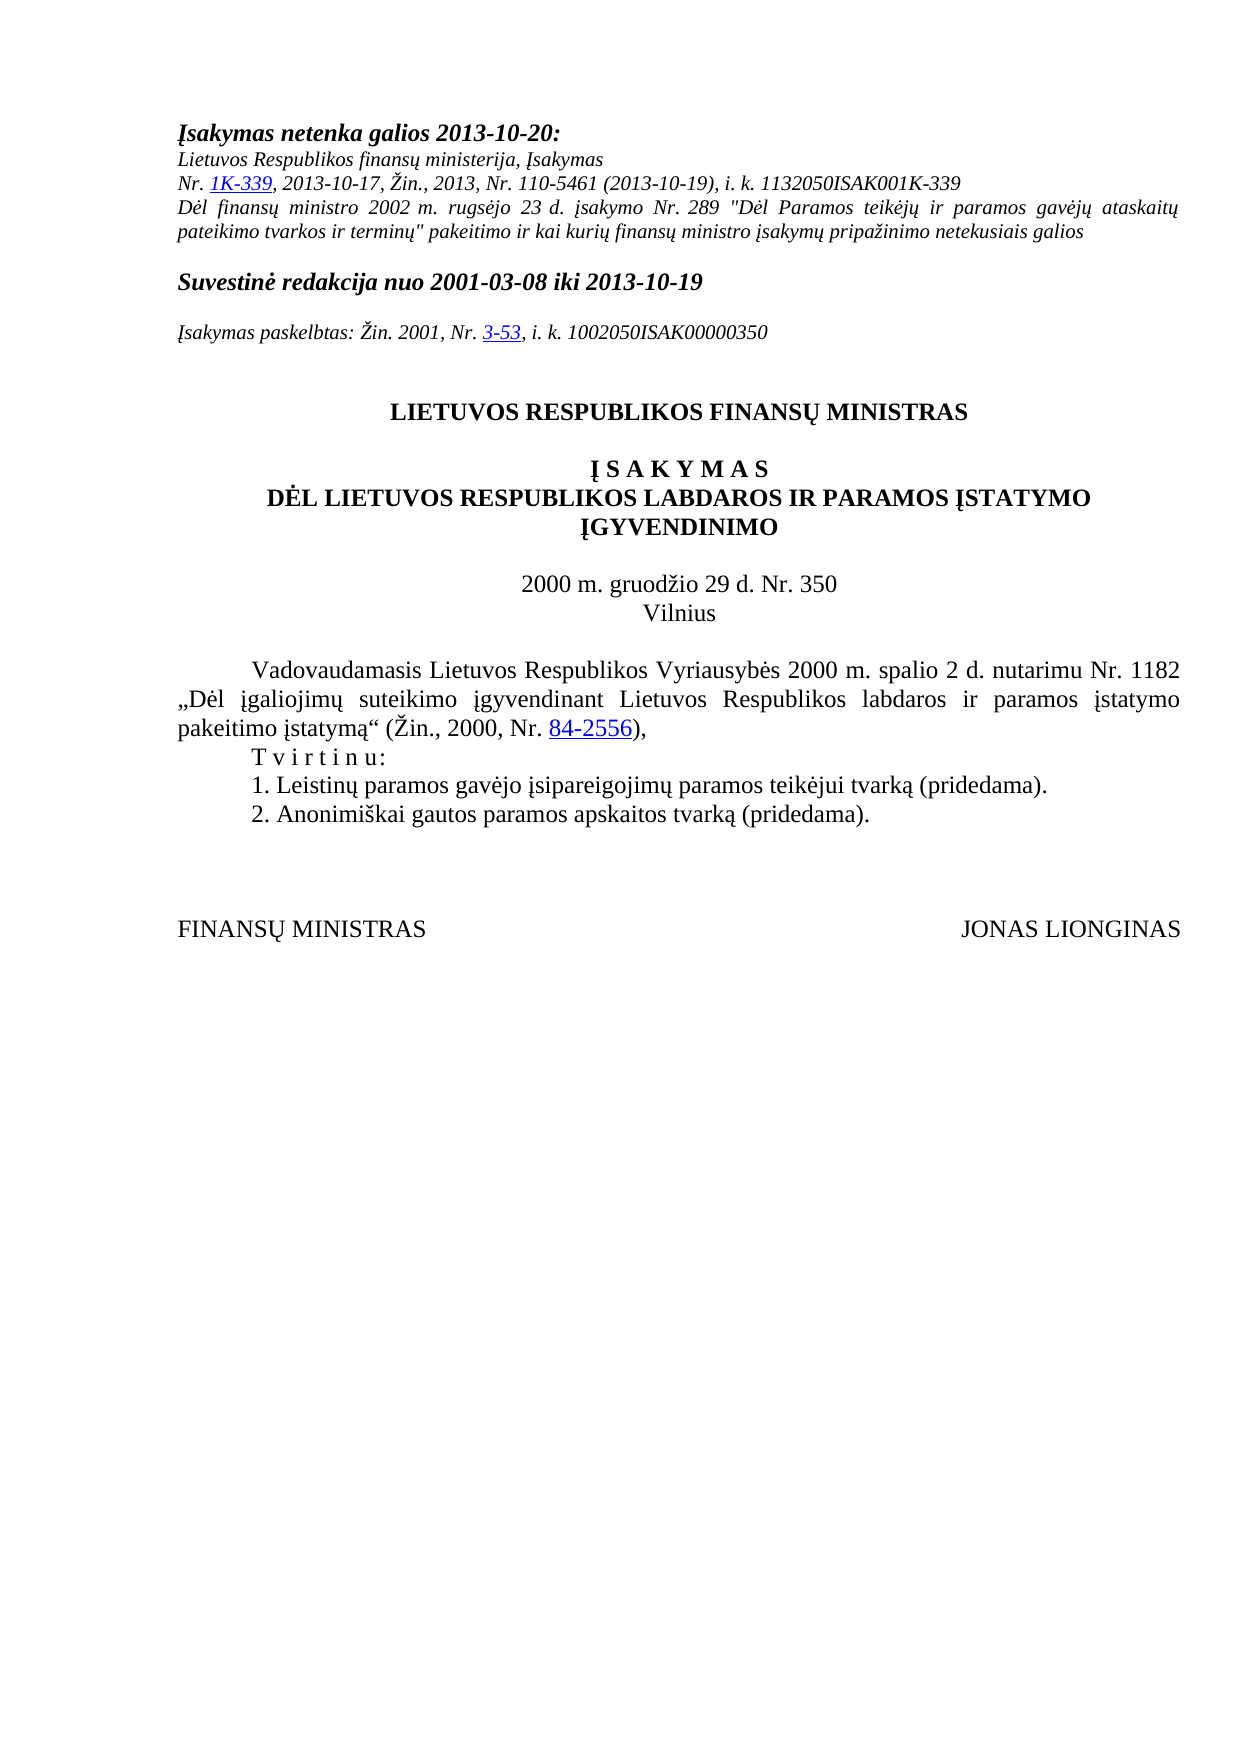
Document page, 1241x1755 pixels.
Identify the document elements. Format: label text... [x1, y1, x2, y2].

text Lietuvos Respublikos finansų ministerija, Įsakymas [177, 147, 1181, 171]
text Į S A K Y M A S [177, 454, 1181, 483]
text 2000 m. gruodžio 29 d. Nr. 350 [177, 569, 1181, 598]
text Nr. 1K-339, 2013-10-17, Žin., 2013, Nr. 110-5461 (2013-10-19), i. k. 1132050ISAK001K-339 [177, 171, 1181, 195]
text finansų MINISTRAS JONAS LIONGINAS [177, 914, 1181, 943]
text Įsakymas paskelbtas: Žin. 2001, Nr. 3-53, i. k. 1002050ISAK00000350 [177, 320, 1181, 344]
text DĖL LIETUVOS RESPUBLIKOS LABDAROS IR PARAMOS ĮSTATYMO ĮGYVENDINIMO [177, 483, 1181, 541]
text 1. Leistinų paramos gavėjo įsipareigojimų paramos teikėjui tvarką (pridedama). [177, 771, 1181, 799]
text LIETUVOS RESPUBLIKOS FINANSŲ MINISTRAS [177, 397, 1181, 426]
text Vadovaudamasis Lietuvos Respublikos Vyriausybės 2000 m. spalio 2 d. nutarimu Nr. 1182 „Dėl įgaliojimų suteikimo įgyvendinant Lietuvos Respublikos labdaros ir paramos įstatymo pakeitimo įstatymą“ (Žin., 2000, Nr. 84-2556), [177, 656, 1181, 742]
text Tvirtinu: [177, 742, 1181, 771]
text Vilnius [177, 598, 1181, 627]
text Suvestinė redakcija nuo 2001-03-08 iki 2013-10-19 [177, 267, 1181, 296]
text 2. Anonimiškai gautos paramos apskaitos tvarką (pridedama). [177, 799, 1181, 828]
text Dėl finansų ministro 2002 m. rugsėjo 23 d. įsakymo Nr. 289 "Dėl Paramos teikėjų ir paramos gavėjų ataskaitų pateikimo tvarkos ir terminų" pakeitimo ir kai kurių finansų ministro įsakymų pripažinimo netekusiais galios [177, 195, 1181, 243]
text Įsakymas netenka galios 2013-10-20: [177, 118, 1181, 147]
